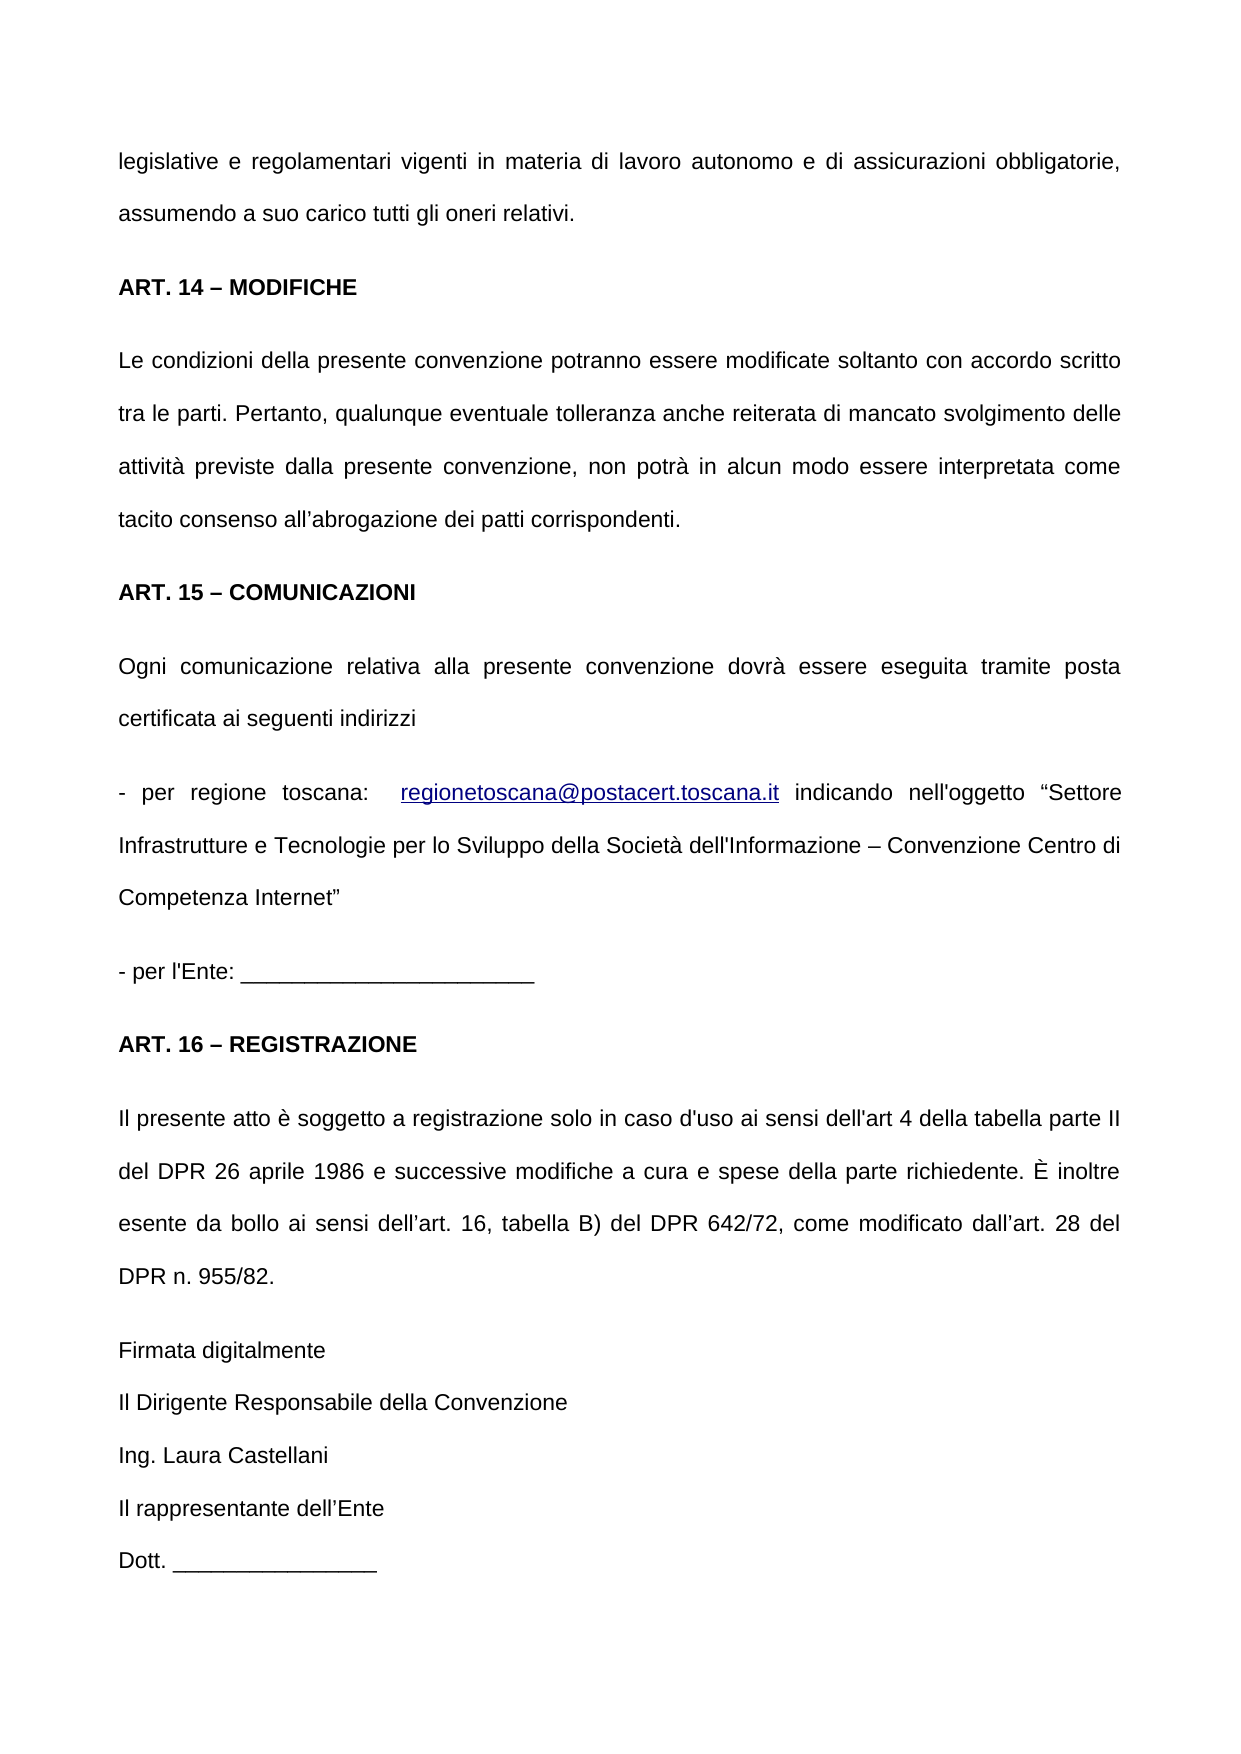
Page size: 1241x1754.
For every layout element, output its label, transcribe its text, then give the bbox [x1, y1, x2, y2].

text - per regione toscana: regionetoscana@postacert.toscana.it indicando nell'oggetto “Settore Infrastrutture e Tecnologie per lo Sviluppo della Società dell'Informazione – Convenzione Centro di Competenza Internet” [118, 779, 1122, 911]
text ART. 15 – COMUNICAZIONI [118, 579, 1122, 605]
text Ing. Laura Castellani [118, 1442, 1122, 1468]
text Il Dirigente Responsabile della Convenzione [118, 1389, 1122, 1416]
text ART. 14 – MODIFICHE [118, 274, 1122, 300]
text - per l'Ente: _______________________ [118, 958, 1122, 984]
text Il rappresentante dell’Ente [118, 1495, 1122, 1521]
text Dott. ________________ [118, 1547, 1122, 1574]
text Il presente atto è soggetto a registrazione solo in caso d'uso ai sensi dell'art 4 della tabella parte II del DPR 26 aprile 1986 e successive modifiche a cura e spese della parte richiedente. È inoltre esente da bollo ai sensi dell’art. 16, tabella B) del DPR 642/72, come modificato dall’art. 28 del DPR n. 955/82. [118, 1105, 1122, 1289]
text ART. 16 – REGISTRAZIONE [118, 1031, 1122, 1058]
text Ogni comunicazione relativa alla presente convenzione dovrà essere eseguita tramite posta certificata ai seguenti indirizzi [118, 653, 1122, 732]
text Le condizioni della presente convenzione potranno essere modificate soltanto con accordo scritto tra le parti. Pertanto, qualunque eventuale tolleranza anche reiterata di mancato svolgimento delle attività previste dalla presente convenzione, non potrà in alcun modo essere interpretata come tacito consenso all’abrogazione dei patti corrispondenti. [118, 347, 1122, 532]
text Firmata digitalmente [118, 1337, 1122, 1363]
text legislative e regolamentari vigenti in materia di lavoro autonomo e di assicurazioni obbligatorie, assumendo a suo carico tutti gli oneri relativi. [118, 148, 1122, 227]
